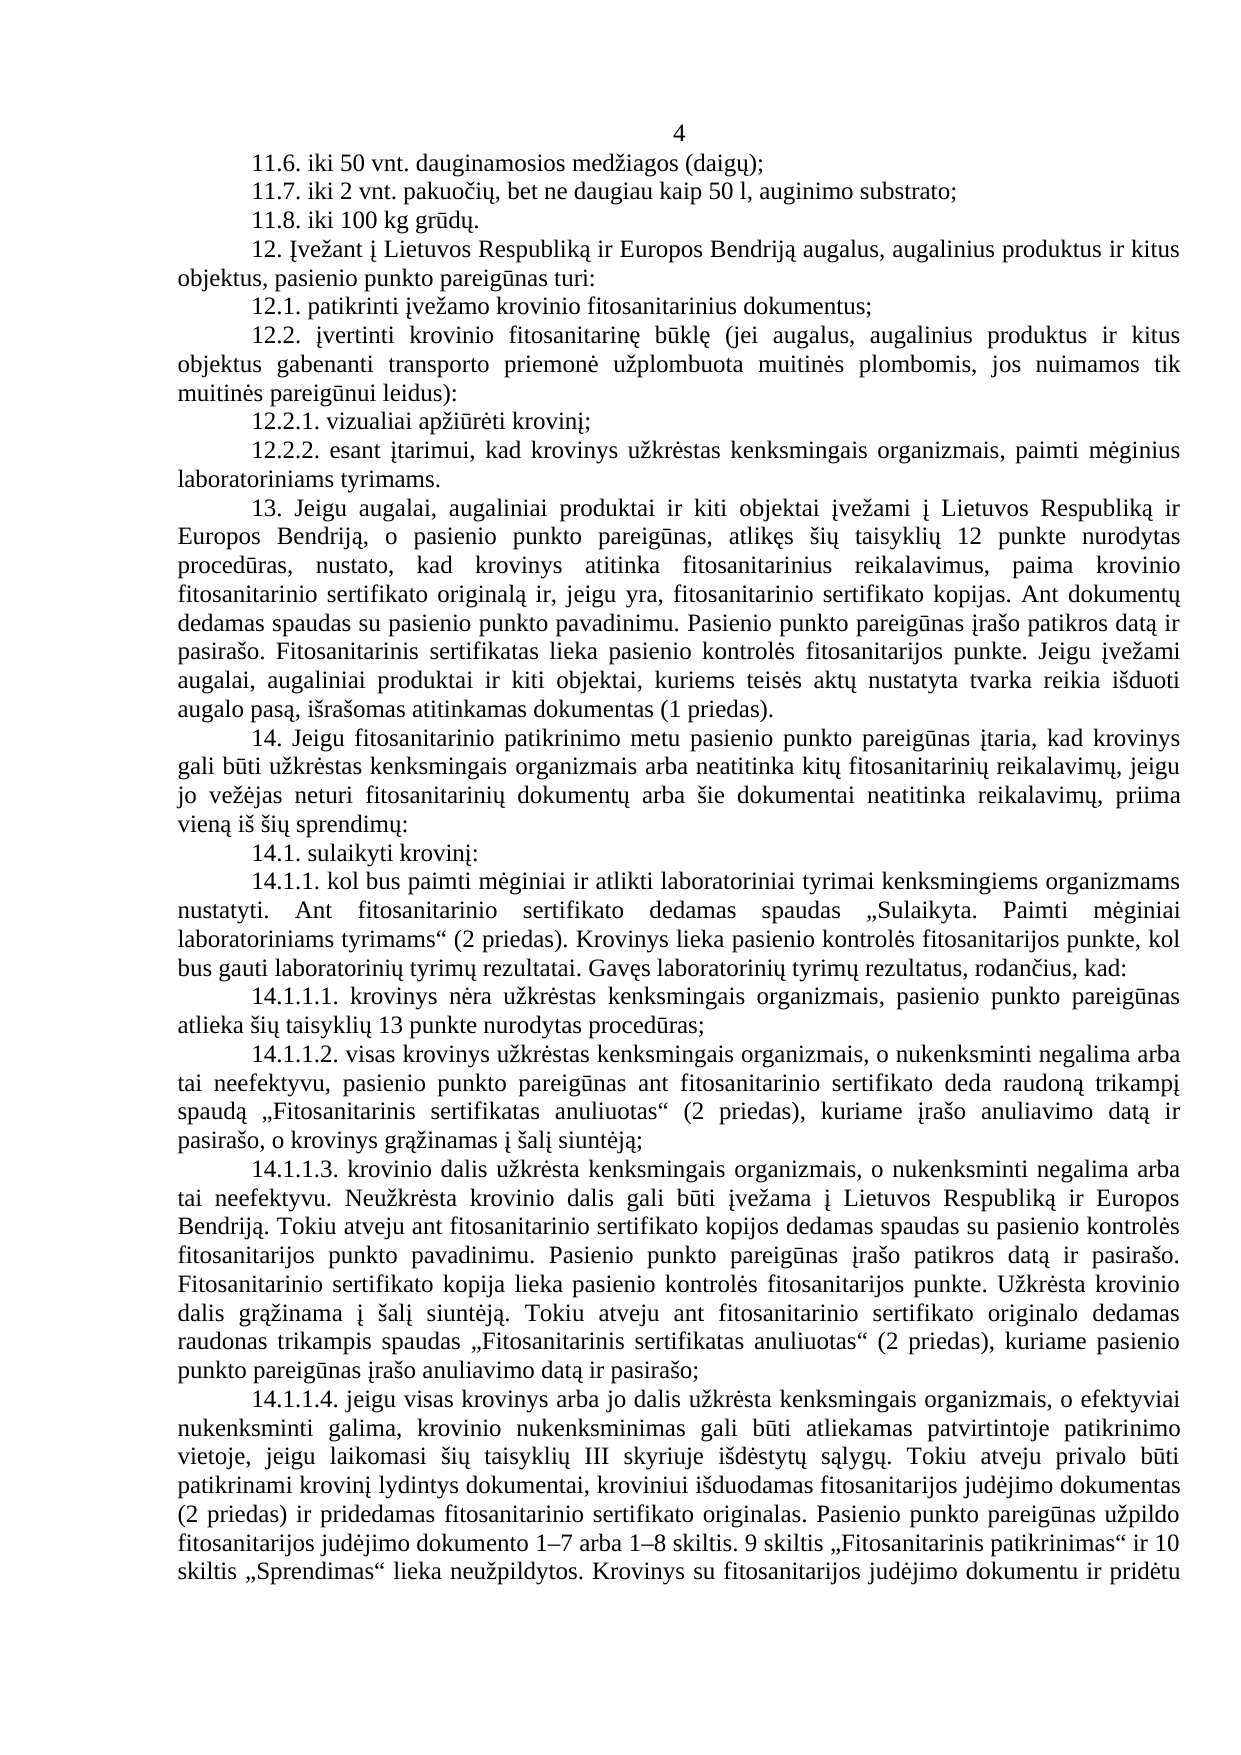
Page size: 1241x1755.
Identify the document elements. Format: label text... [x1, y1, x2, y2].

text 14.1.1.3. krovinio dalis užkrėsta kenksmingais organizmais, o nukenksminti negalima arba tai neefektyvu. Neužkrėsta krovinio dalis gali būti įvežama į Lietuvos Respubliką ir Europos Bendriją. Tokiu atveju ant fitosanitarinio sertifikato kopijos dedamas spaudas su pasienio kontrolės fitosanitarijos punkto pavadinimu. Pasienio punkto pareigūnas įrašo patikros datą ir pasirašo. Fitosanitarinio sertifikato kopija lieka pasienio kontrolės fitosanitarijos punkte. Užkrėsta krovinio dalis grąžinama į šalį siuntėją. Tokiu atveju ant fitosanitarinio sertifikato originalo dedamas raudonas trikampis spaudas „Fitosanitarinis sertifikatas anuliuotas“ (2 priedas), kuriame pasienio punkto pareigūnas įrašo anuliavimo datą ir pasirašo; [177, 1154, 1181, 1384]
text 11.6. iki 50 vnt. dauginamosios medžiagos (daigų); [177, 148, 1181, 176]
text 14.1.1. kol bus paimti mėginiai ir atlikti laboratoriniai tyrimai kenksmingiems organizmams nustatyti. Ant fitosanitarinio sertifikato dedamas spaudas „Sulaikyta. Paimti mėginiai laboratoriniams tyrimams“ (2 priedas). Krovinys lieka pasienio kontrolės fitosanitarijos punkte, kol bus gauti laboratorinių tyrimų rezultatai. Gavęs laboratorinių tyrimų rezultatus, rodančius, kad: [177, 866, 1181, 981]
text 12.2. įvertinti krovinio fitosanitarinę būklę (jei augalus, augalinius produktus ir kitus objektus gabenanti transporto priemonė užplombuota muitinės plombomis, jos nuimamos tik muitinės pareigūnui leidus): [177, 320, 1181, 406]
text 14.1.1.2. visas krovinys užkrėstas kenksmingais organizmais, o nukenksminti negalima arba tai neefektyvu, pasienio punkto pareigūnas ant fitosanitarinio sertifikato deda raudoną trikampį spaudą „Fitosanitarinis sertifikatas anuliuotas“ (2 priedas), kuriame įrašo anuliavimo datą ir pasirašo, o krovinys grąžinamas į šalį siuntėją; [177, 1039, 1181, 1154]
text 14. Jeigu fitosanitarinio patikrinimo metu pasienio punkto pareigūnas įtaria, kad krovinys gali būti užkrėstas kenksmingais organizmais arba neatitinka kitų fitosanitarinių reikalavimų, jeigu jo vežėjas neturi fitosanitarinių dokumentų arba šie dokumentai neatitinka reikalavimų, priima vieną iš šių sprendimų: [177, 723, 1181, 838]
text 12.1. patikrinti įvežamo krovinio fitosanitarinius dokumentus; [177, 291, 1181, 320]
text 14.1.1.1. krovinys nėra užkrėstas kenksmingais organizmais, pasienio punkto pareigūnas atlieka šių taisyklių 13 punkte nurodytas procedūras; [177, 981, 1181, 1039]
text 11.7. iki 2 vnt. pakuočių, bet ne daugiau kaip 50 l, auginimo substrato; [177, 176, 1181, 205]
text 14.1.1.4. jeigu visas krovinys arba jo dalis užkrėsta kenksmingais organizmais, o efektyviai nukenksminti galima, krovinio nukenksminimas gali būti atliekamas patvirtintoje patikrinimo vietoje, jeigu laikomasi šių taisyklių III skyriuje išdėstytų sąlygų. Tokiu atveju privalo būti patikrinami krovinį lydintys dokumentai, kroviniui išduodamas fitosanitarijos judėjimo dokumentas (2 priedas) ir pridedamas fitosanitarinio sertifikato originalas. Pasienio punkto pareigūnas užpildo fitosanitarijos judėjimo dokumento 1–7 arba 1–8 skiltis. 9 skiltis „Fitosanitarinis patikrinimas“ ir 10 skiltis „Sprendimas“ lieka neužpildytos. Krovinys su fitosanitarijos judėjimo dokumentu ir pridėtu [177, 1384, 1181, 1585]
text 12.2.1. vizualiai apžiūrėti krovinį; [177, 406, 1181, 435]
text 11.8. iki 100 kg grūdų. [177, 205, 1181, 234]
text 12. Įvežant į Lietuvos Respubliką ir Europos Bendriją augalus, augalinius produktus ir kitus objektus, pasienio punkto pareigūnas turi: [177, 234, 1181, 291]
text 13. Jeigu augalai, augaliniai produktai ir kiti objektai įvežami į Lietuvos Respubliką ir Europos Bendriją, o pasienio punkto pareigūnas, atlikęs šių taisyklių 12 punkte nurodytas procedūras, nustato, kad krovinys atitinka fitosanitarinius reikalavimus, paima krovinio fitosanitarinio sertifikato originalą ir, jeigu yra, fitosanitarinio sertifikato kopijas. Ant dokumentų dedamas spaudas su pasienio punkto pavadinimu. Pasienio punkto pareigūnas įrašo patikros datą ir pasirašo. Fitosanitarinis sertifikatas lieka pasienio kontrolės fitosanitarijos punkte. Jeigu įvežami augalai, augaliniai produktai ir kiti objektai, kuriems teisės aktų nustatyta tvarka reikia išduoti augalo pasą, išrašomas atitinkamas dokumentas (1 priedas). [177, 493, 1181, 723]
text 12.2.2. esant įtarimui, kad krovinys užkrėstas kenksmingais organizmais, paimti mėginius laboratoriniams tyrimams. [177, 435, 1181, 493]
text 14.1. sulaikyti krovinį: [177, 838, 1181, 866]
